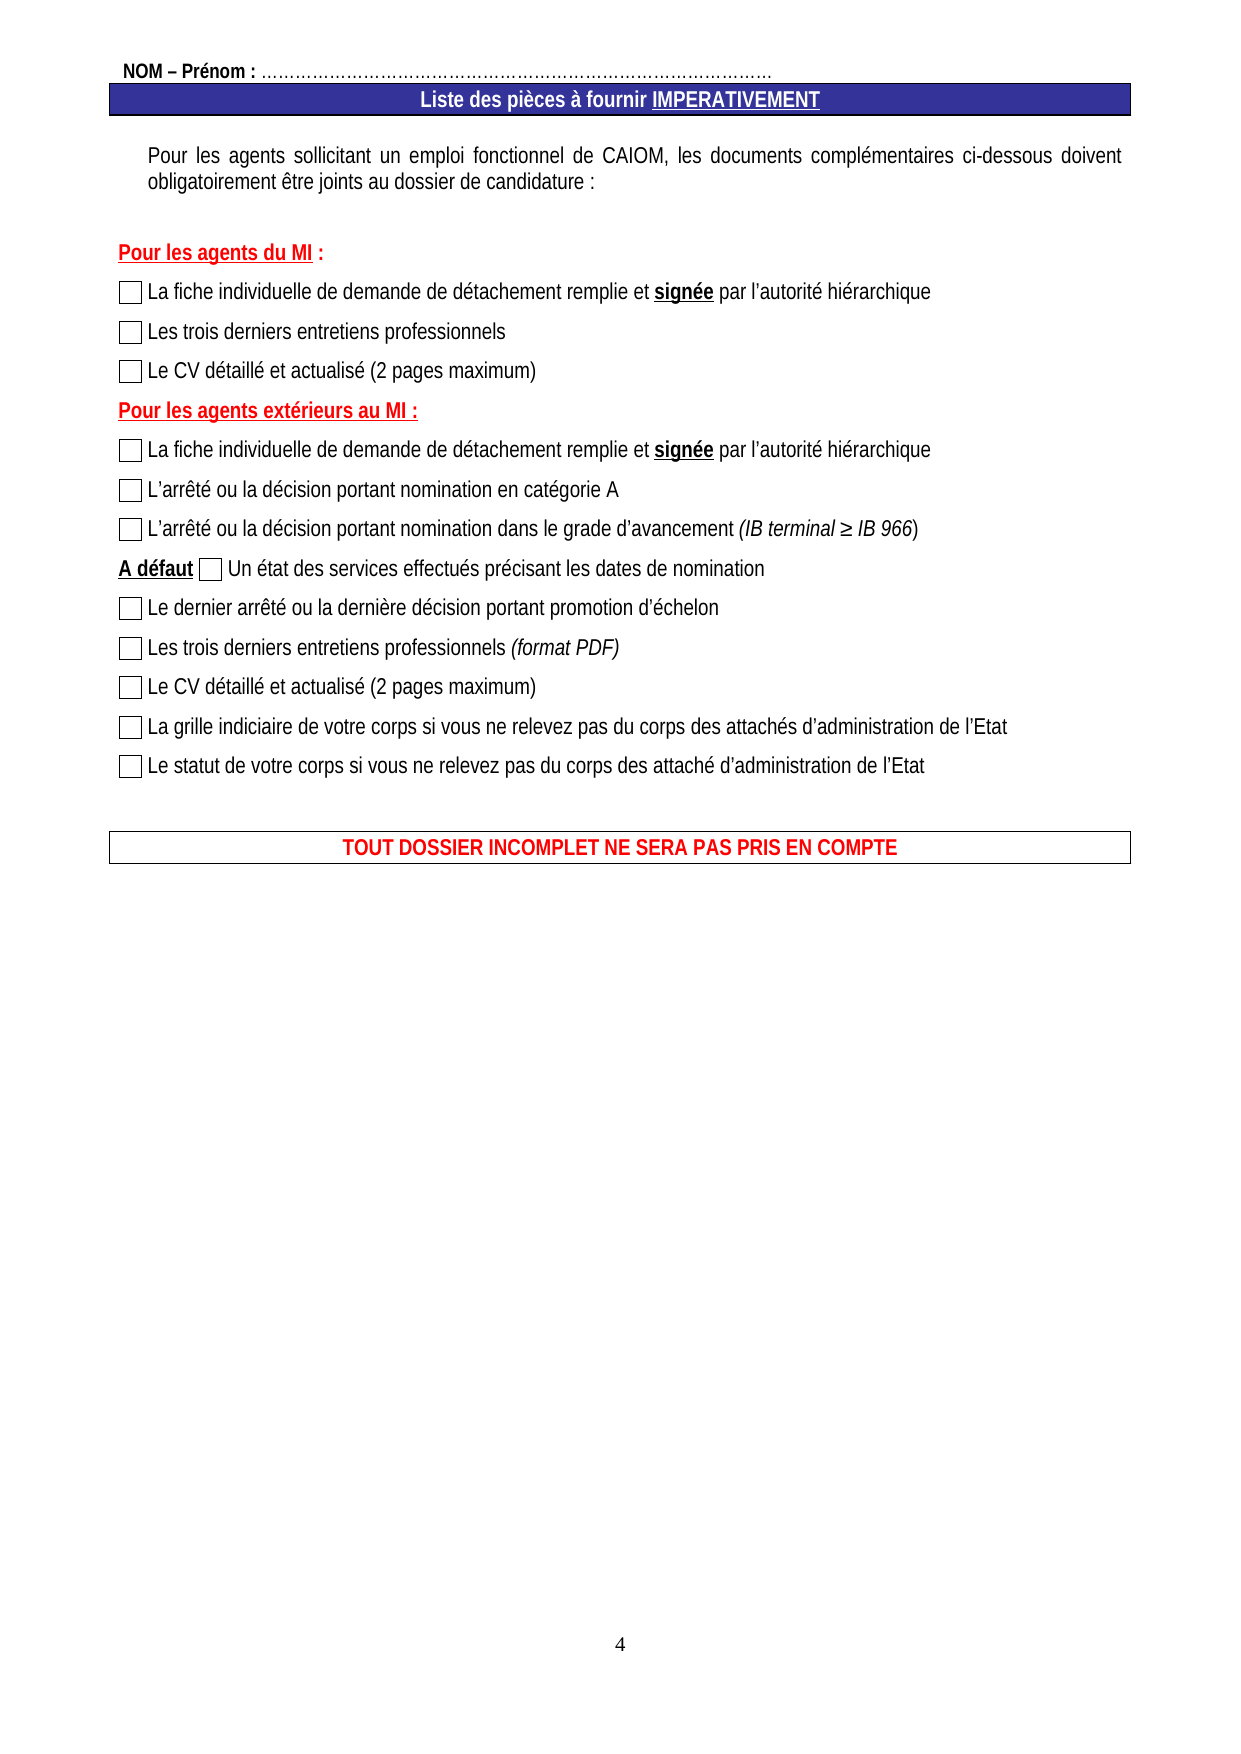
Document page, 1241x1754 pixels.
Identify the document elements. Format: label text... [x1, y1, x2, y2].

text A défaut Un état des services effectués précisant les dates de nomination [118, 555, 1122, 581]
text Liste des pièces à fournir IMPERATIVEMENT [110, 84, 1130, 114]
text L’arrêté ou la décision portant nomination en catégorie A [118, 476, 1122, 502]
text Le CV détaillé et actualisé (2 pages maximum) [118, 357, 1122, 384]
text Les trois derniers entretiens professionnels [118, 318, 1122, 344]
text Pour les agents du MI : [118, 239, 1122, 265]
text Le CV détaillé et actualisé (2 pages maximum) [118, 673, 1122, 699]
text NOM – Prénom : ……………………………………………………………………………… [118, 59, 1122, 83]
text La fiche individuelle de demande de détachement remplie et signée par l’autorité hiérarchique [118, 278, 1122, 305]
text TOUT DOSSIER INCOMPLET NE SERA PAS PRIS EN COMPTE [110, 832, 1130, 863]
text Le dernier arrêté ou la dernière décision portant promotion d’échelon [118, 594, 1122, 621]
text La grille indiciaire de votre corps si vous ne relevez pas du corps des attachés d’administration de l’Etat [118, 713, 1122, 739]
text Le statut de votre corps si vous ne relevez pas du corps des attaché d’administration de l’Etat [118, 752, 1122, 778]
text Pour les agents extérieurs au MI : [118, 397, 1122, 423]
text Les trois derniers entretiens professionnels (format PDF) [118, 634, 1122, 660]
text L’arrêté ou la décision portant nomination dans le grade d’avancement (IB terminal ≥ IB 966) [118, 515, 1137, 542]
text Pour les agents sollicitant un emploi fonctionnel de CAIOM, les documents complémentaires ci-dessous doivent obligatoirement être joints au dossier de candidature : [148, 142, 1122, 195]
text La fiche individuelle de demande de détachement remplie et signée par l’autorité hiérarchique [118, 436, 1122, 463]
